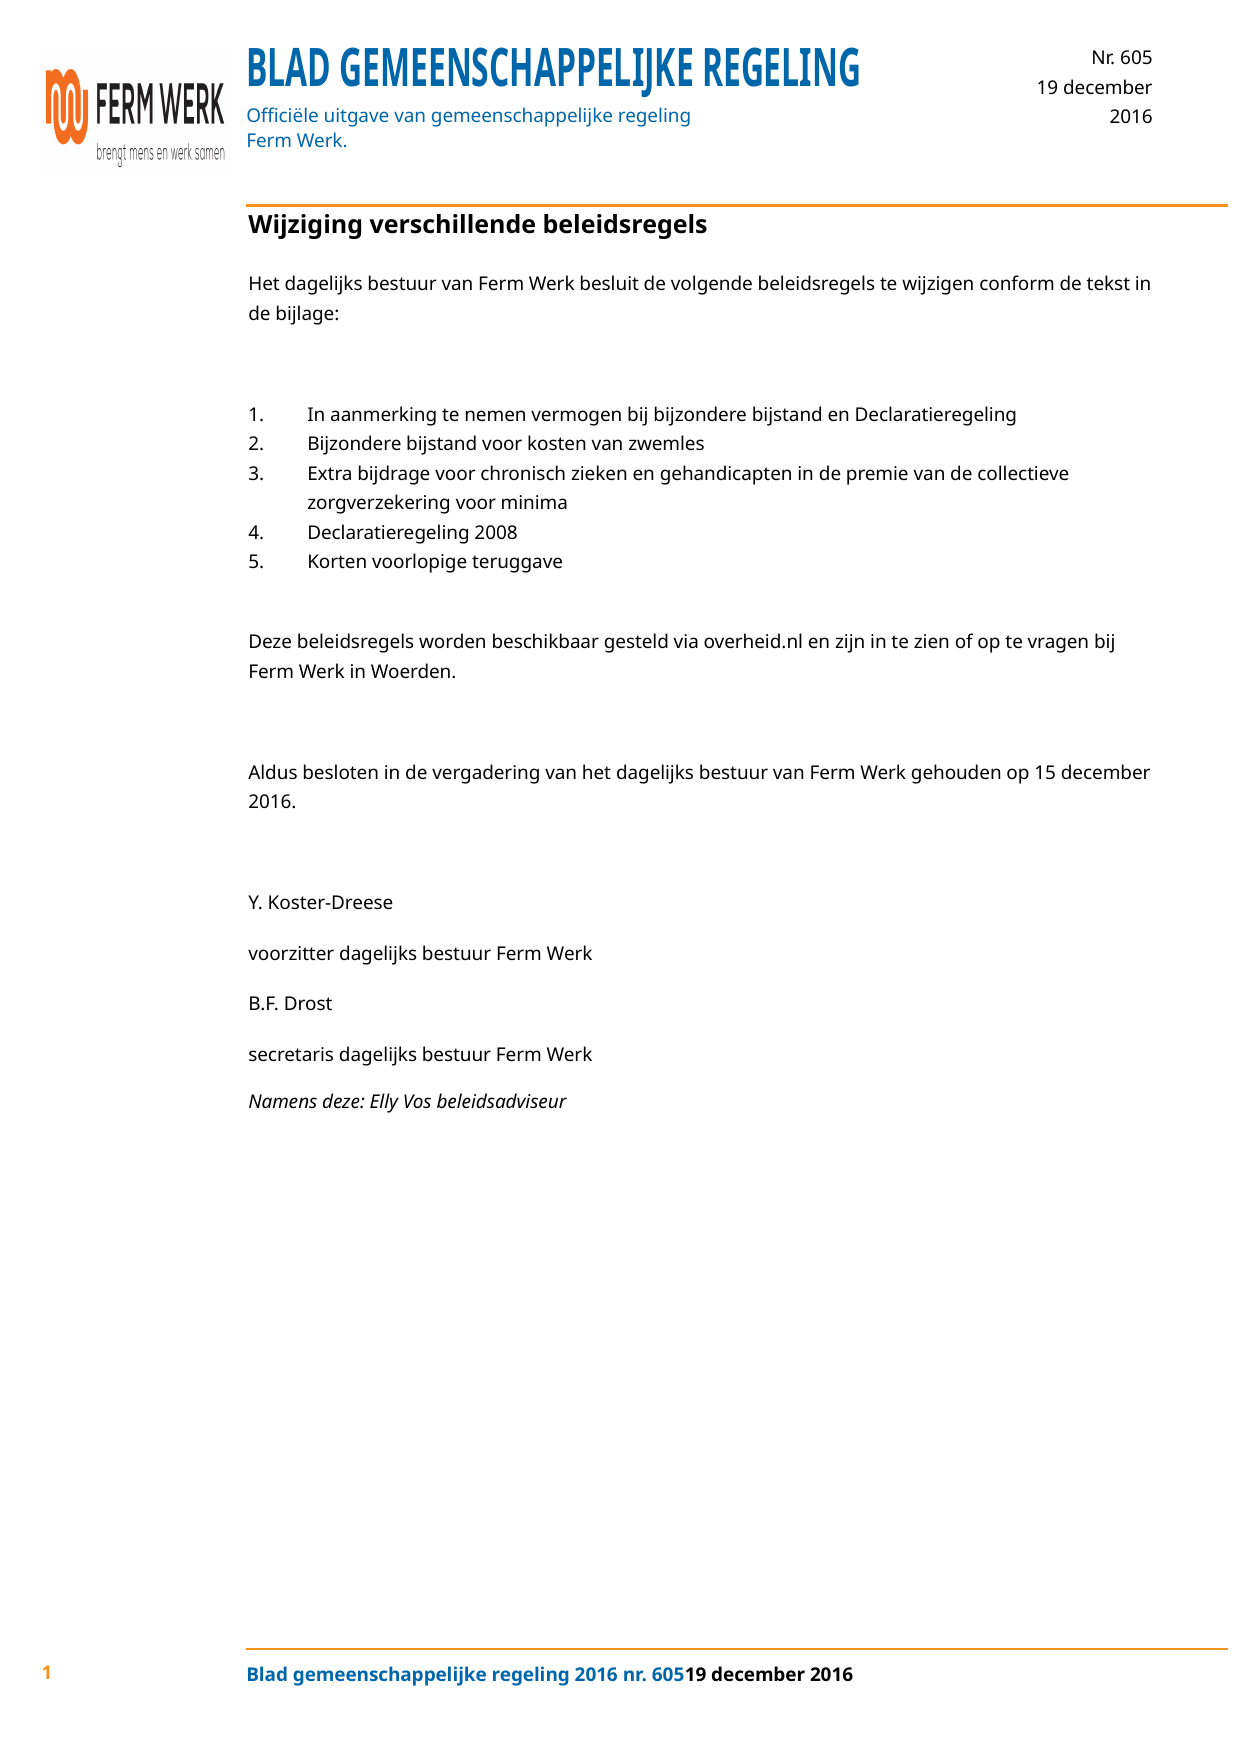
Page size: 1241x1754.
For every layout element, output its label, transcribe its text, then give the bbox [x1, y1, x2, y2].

text Wijziging verschillende beleidsregels [248, 207, 1152, 241]
list In aanmerking te nemen vermogen bij bijzondere bijstand en Declaratieregeling [248, 401, 1152, 426]
list Declaratieregeling 2008 [248, 519, 1152, 545]
text Het dagelijks bestuur van Ferm Werk besluit de volgende beleidsregels te wijzigen conform de tekst in de bijlage: [248, 270, 1152, 326]
list Korten voorlopige teruggave [248, 549, 1152, 574]
list Extra bijdrage voor chronisch zieken en gehandicapten in de premie van de collectieve zorgverzekering voor minima [248, 460, 1152, 515]
text Aldus besloten in de vergadering van het dagelijks bestuur van Ferm Werk gehouden op 15 december 2016. [248, 759, 1152, 814]
text Namens deze: Elly Vos beleidsadviseur [248, 1088, 1152, 1114]
text voorzitter dagelijks bestuur Ferm Werk [248, 940, 1152, 966]
text Y. Koster-Dreese [248, 889, 1152, 915]
picture [41, 47, 231, 172]
text Deze beleidsregels worden beschikbaar gesteld via overheid.nl en zijn in te zien of op te vragen bij Ferm Werk in Woerden. [248, 629, 1152, 684]
text B.F. Drost [248, 990, 1152, 1016]
list Bijzondere bijstand voor kosten van zwemles [248, 430, 1152, 456]
text secretaris dagelijks bestuur Ferm Werk [248, 1041, 1152, 1066]
